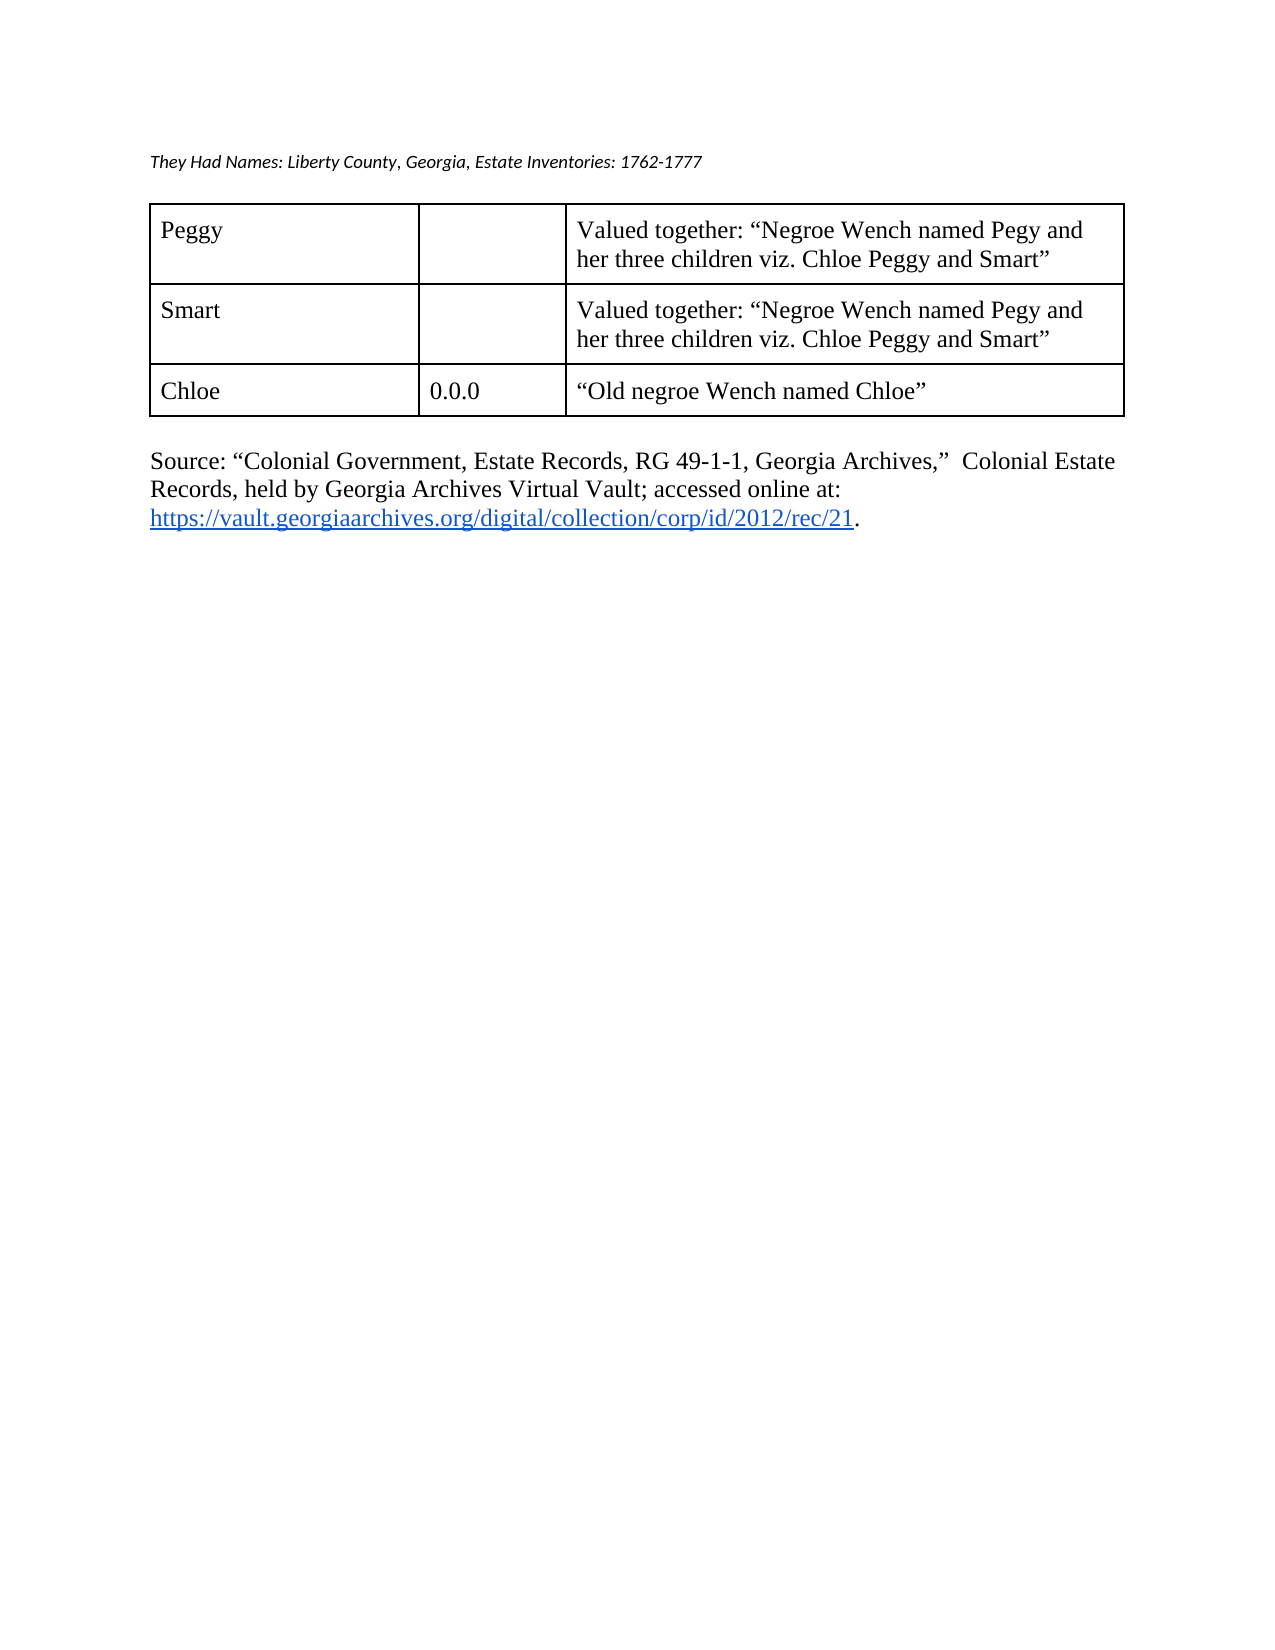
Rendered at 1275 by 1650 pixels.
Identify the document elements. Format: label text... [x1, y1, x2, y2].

table_cell Peggy [151, 205, 418, 283]
table_cell [420, 285, 565, 363]
table_cell 0.0.0 [420, 365, 565, 415]
table_cell Smart [151, 285, 418, 363]
table_cell “Old negroe Wench named Chloe” [567, 365, 1123, 415]
table_cell Valued together: “Negroe Wench named Pegy and her three children viz. Chloe Peggy and Smart” [567, 285, 1123, 363]
table_cell [420, 205, 565, 283]
text Source: “Colonial Government, Estate Records, RG 49-1-1, Georgia Archives,” Colonial Estate Records, held by Georgia Archives Virtual Vault; accessed online at: https://vault.georgiaarchives.org/digital/collection/corp/id/2012/rec/21. [150, 446, 1125, 532]
table_cell Chloe [151, 365, 418, 415]
table_cell Valued together: “Negroe Wench named Pegy and her three children viz. Chloe Peggy and Smart” [567, 205, 1123, 283]
